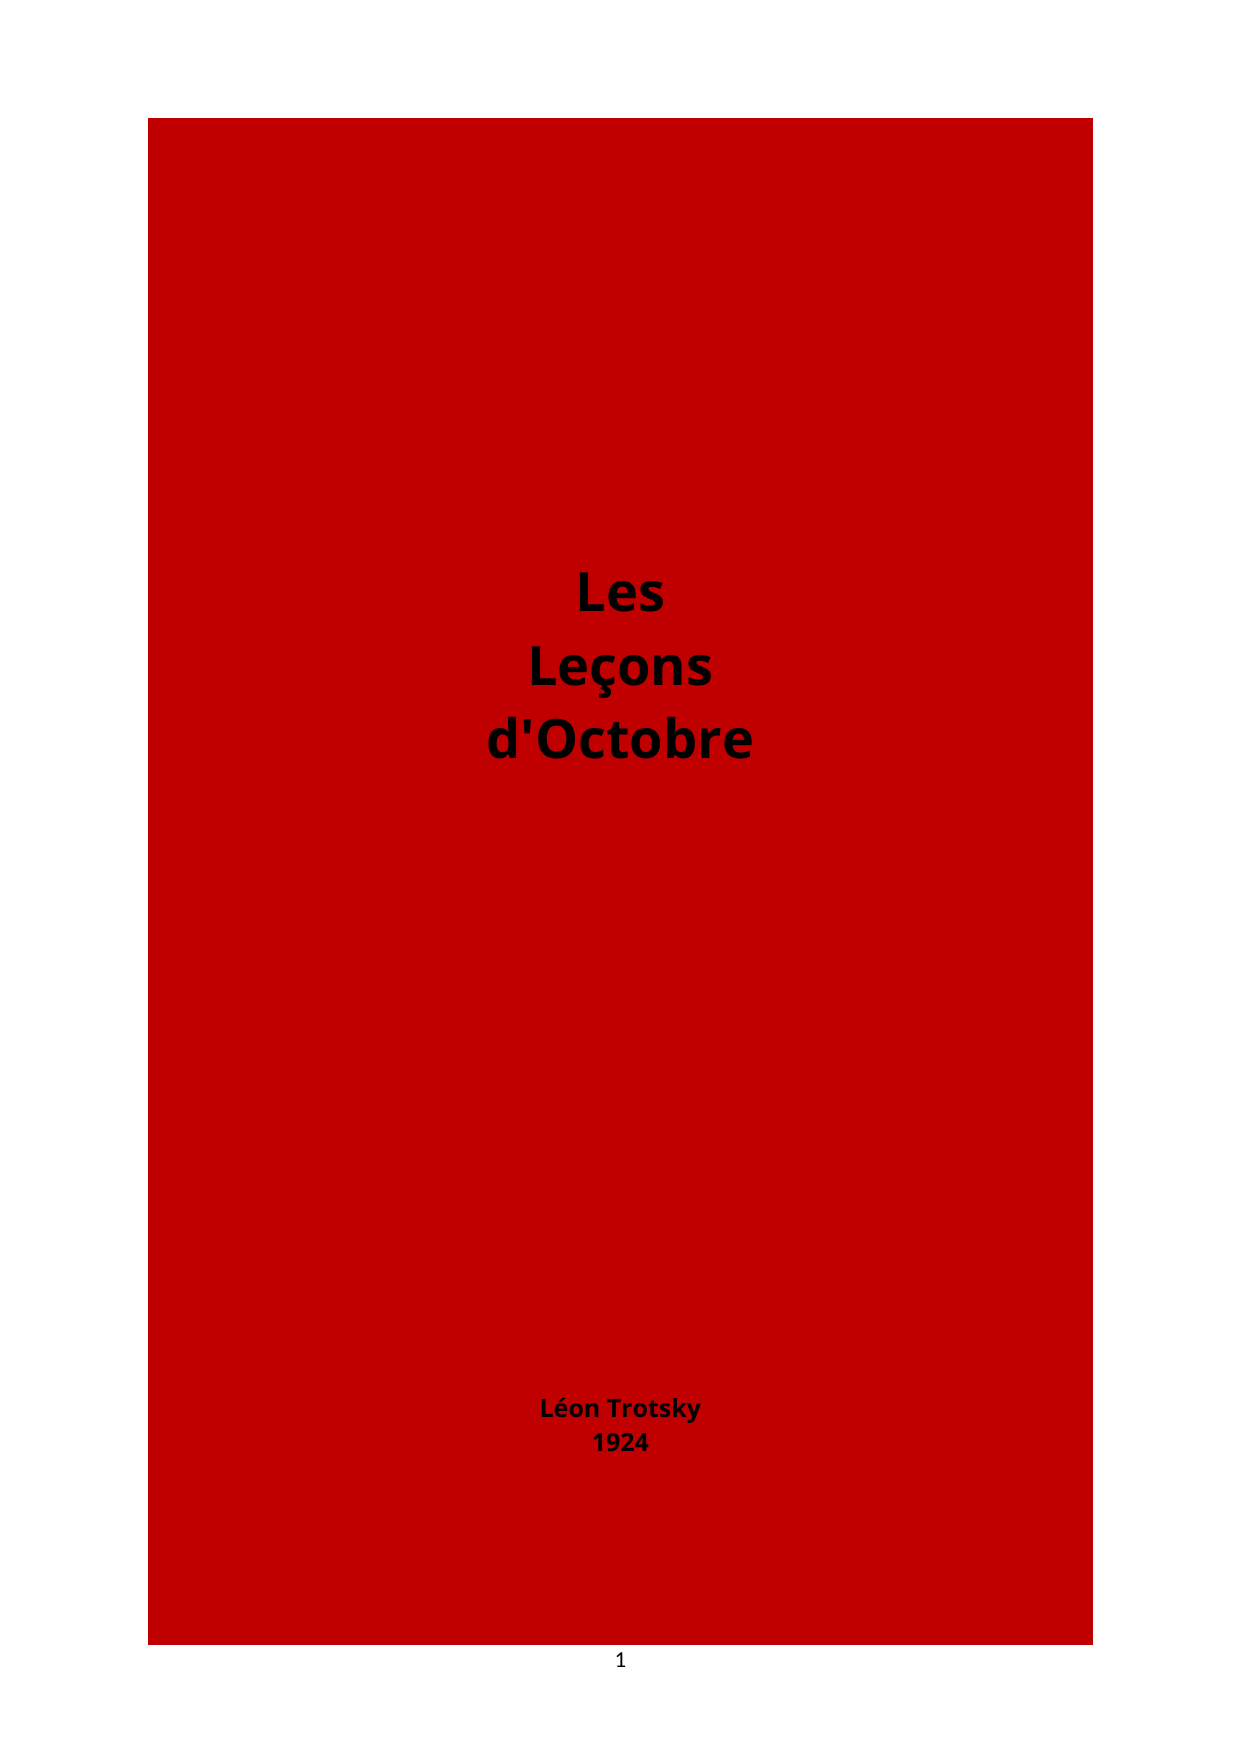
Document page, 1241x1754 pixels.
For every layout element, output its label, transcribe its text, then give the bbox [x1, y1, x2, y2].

table_header Les Leçons d'Octobre Léon Trotsky 1924 [148, 118, 1093, 1645]
